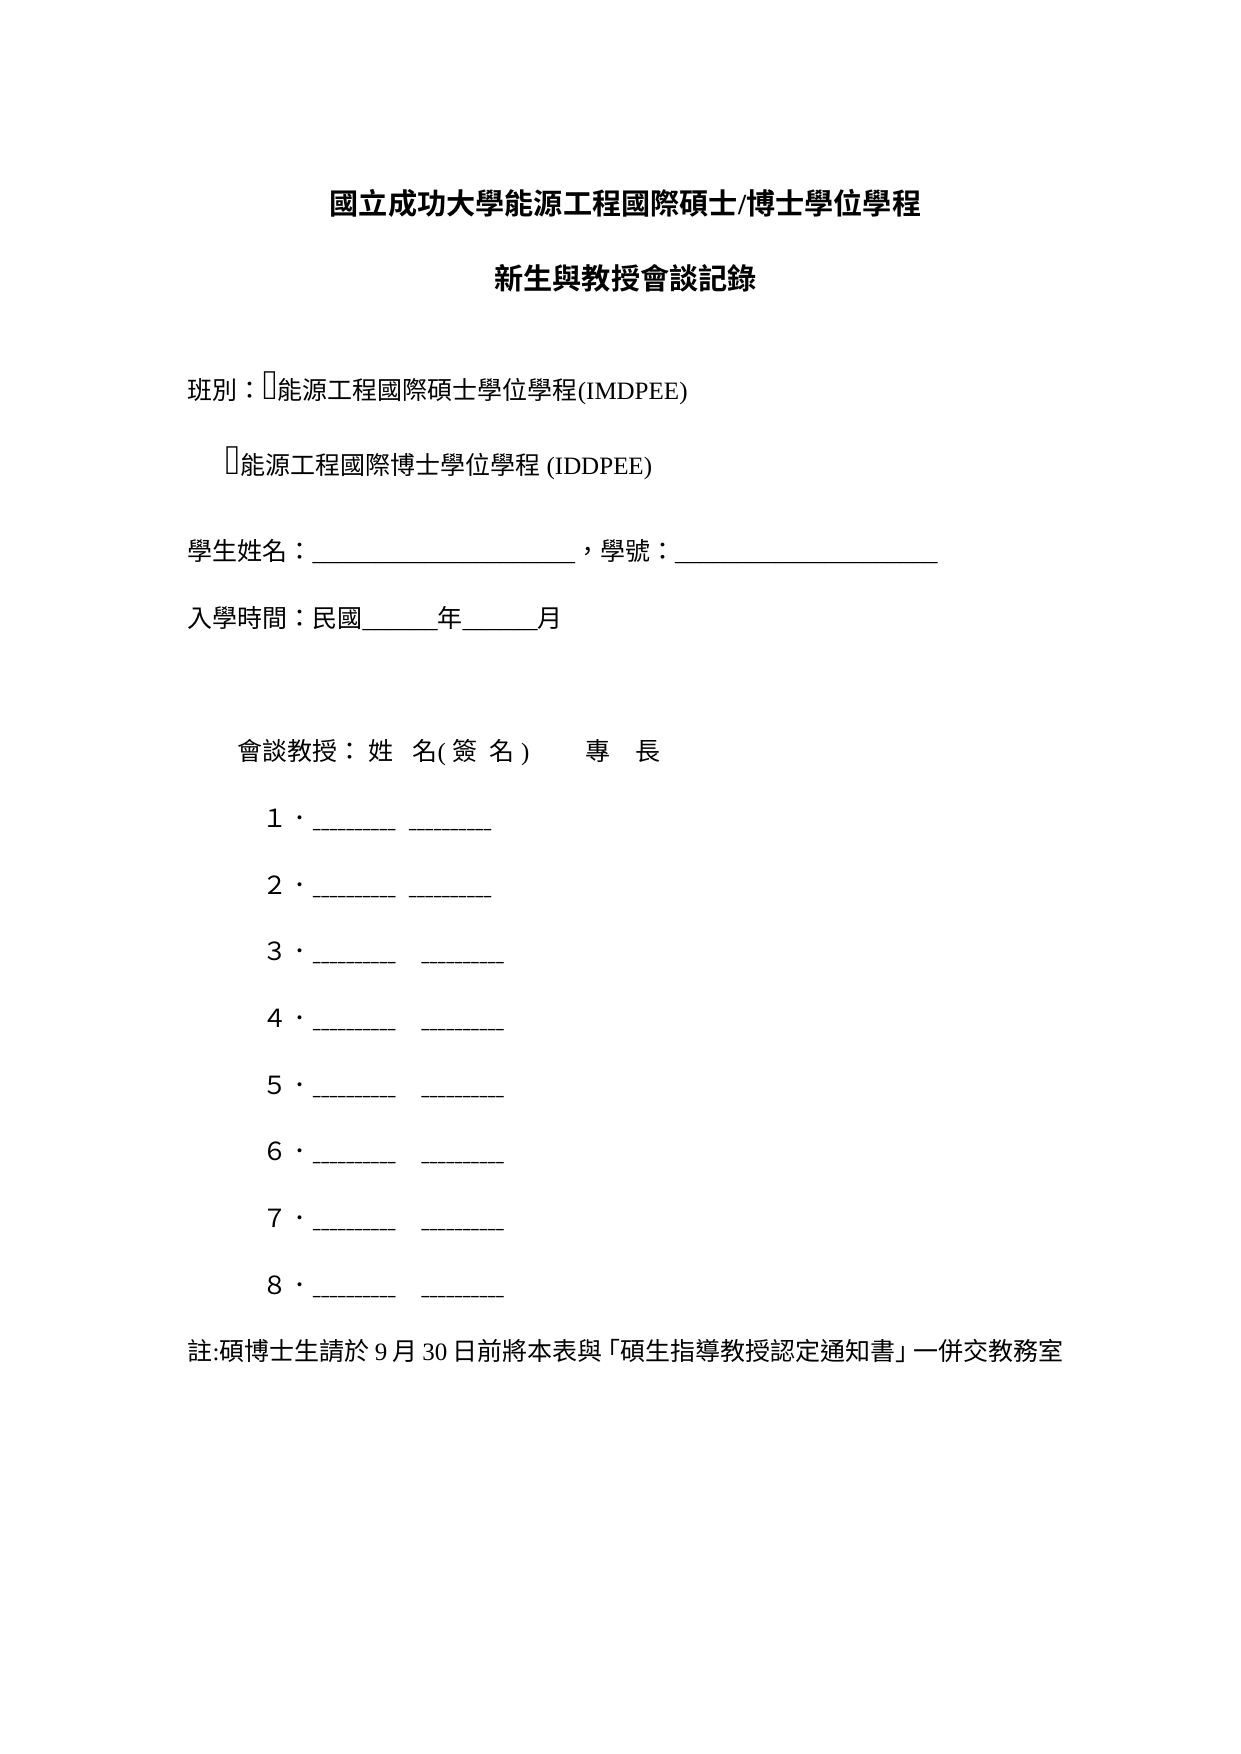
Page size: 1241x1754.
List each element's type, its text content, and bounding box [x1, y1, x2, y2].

text ５．ˍˍˍˍˍˍˍˍˍˍ ˍˍˍˍˍˍˍˍˍˍ [187, 1064, 1063, 1102]
text 入學時間：民國______年______月 [187, 598, 1063, 635]
text ７．ˍˍˍˍˍˍˍˍˍˍ ˍˍˍˍˍˍˍˍˍˍ [187, 1198, 1063, 1235]
text 班別：能源工程國際碩士學位學程(IMDPEE) [187, 352, 1063, 427]
text ８．ˍˍˍˍˍˍˍˍˍˍ ˍˍˍˍˍˍˍˍˍˍ [187, 1264, 1063, 1302]
text 能源工程國際博士學位學程 (IDDPEE) [187, 427, 1063, 502]
text 國立成功大學能源工程國際碩士/博士學位學程 [187, 164, 1063, 239]
text 學生姓名：_____________________，學號：_____________________ [187, 531, 1063, 569]
text １．ˍˍˍˍˍˍˍˍˍˍ ˍˍˍˍˍˍˍˍˍˍ [187, 798, 1063, 835]
text 新生與教授會談記錄 [187, 239, 1063, 314]
text ２．ˍˍˍˍˍˍˍˍˍˍ ˍˍˍˍˍˍˍˍˍˍ [187, 864, 1063, 902]
text 會談教授： 姓 名( 簽 名 ) 專 長 [187, 731, 1063, 769]
text ６．ˍˍˍˍˍˍˍˍˍˍ ˍˍˍˍˍˍˍˍˍˍ [187, 1131, 1063, 1169]
text 註:碩博士生請於9月30日前將本表與「碩生指導教授認定通知書」一併交教務室。 [187, 1331, 1063, 1406]
text ３．ˍˍˍˍˍˍˍˍˍˍ ˍˍˍˍˍˍˍˍˍˍ [187, 931, 1063, 969]
text ４．ˍˍˍˍˍˍˍˍˍˍ ˍˍˍˍˍˍˍˍˍˍ [187, 998, 1063, 1035]
